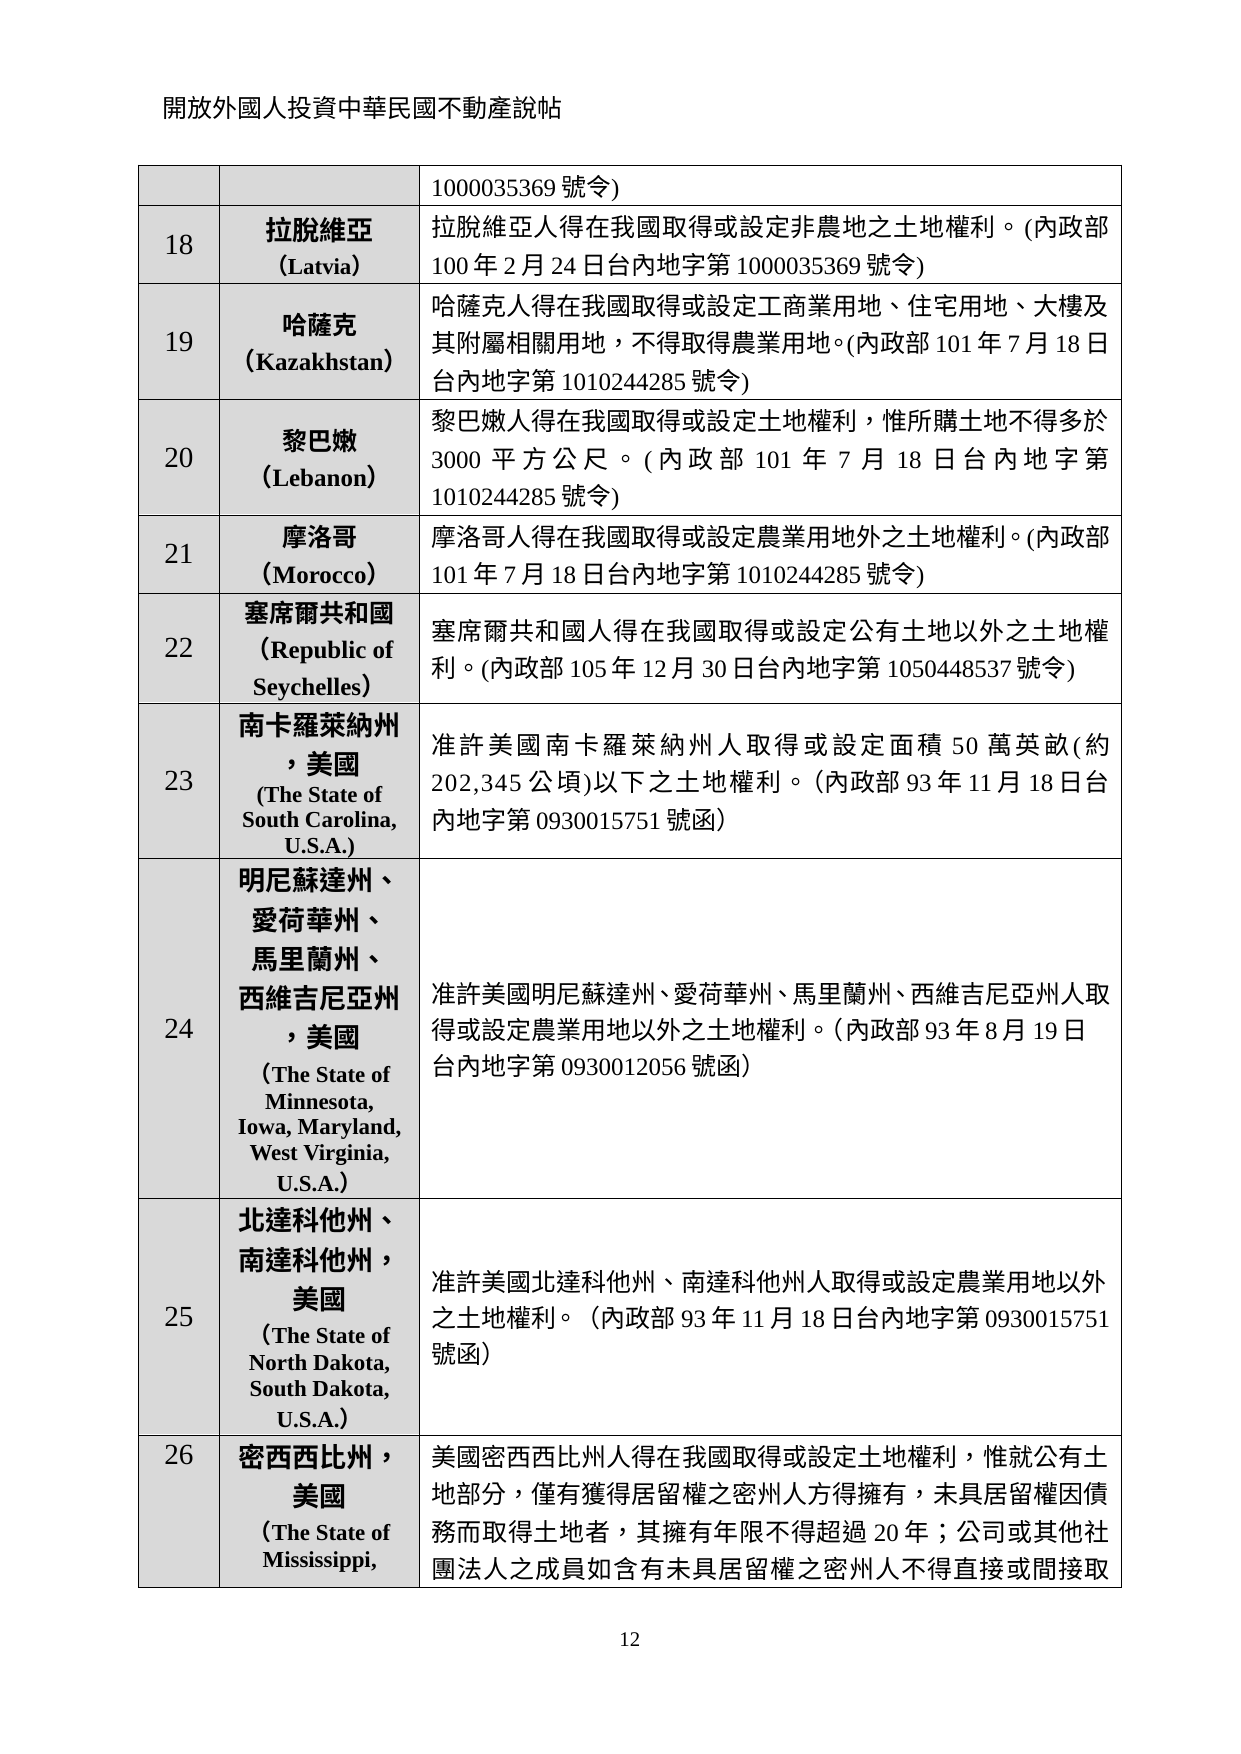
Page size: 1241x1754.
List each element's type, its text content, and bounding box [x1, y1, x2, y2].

table_cell 摩洛哥（Morocco） [220, 516, 419, 593]
table_cell 18 [139, 206, 219, 283]
table_cell 黎巴嫩（Lebanon） [220, 400, 419, 514]
table_cell 26 [139, 1436, 219, 1587]
table_cell 20 [139, 400, 219, 514]
table_cell 19 [139, 284, 219, 399]
table_cell 黎巴嫩人得在我國取得或設定土地權利，惟所購土地不得多於3000平方公尺。(內政部101年7月18日台內地字第1010244285號令) [420, 400, 1121, 514]
table_cell 美國密西西比州人得在我國取得或設定土地權利，惟就公有土地部分，僅有獲得居留權之密州人方得擁有，未具居留權因債務而取得土地者，其擁有年限不得超過20年；公司或其他社團法人之成員如含有未具居留權之密州人不得直接或間接取 [420, 1436, 1121, 1587]
table_cell 哈薩克（Kazakhstan） [220, 284, 419, 399]
table_cell 22 [139, 594, 219, 702]
table_cell 摩洛哥人得在我國取得或設定農業用地外之土地權利。(內政部101年7月18日台內地字第1010244285號令) [420, 516, 1121, 593]
table_cell 南卡羅萊納州 ，美國 (The State of South Carolina, U.S.A.) [220, 704, 419, 858]
table_cell 24 [139, 859, 219, 1198]
table_cell 23 [139, 704, 219, 858]
table_cell 准許美國南卡羅萊納州人取得或設定面積50萬英畝(約202,345公頃)以下之土地權利。（內政部93年11月18日台內地字第0930015751號函） [420, 704, 1121, 858]
table_cell 明尼蘇達州、 愛荷華州、 馬里蘭州、 西維吉尼亞州 ，美國 （The State of Minnesota, Iowa, Maryland, West Virginia, U.S.A.） [220, 859, 419, 1198]
table_cell 北達科他州、南達科他州，美國 （The State of North Dakota, South Dakota, U.S.A.） [220, 1199, 419, 1434]
table_cell 1000035369號令) [420, 166, 1121, 205]
table_cell 塞席爾共和國人得在我國取得或設定公有土地以外之土地權利。(內政部105年12月30日台內地字第1050448537號令) [420, 594, 1121, 702]
table_cell 密西西比州，美國 （The State of Mississippi, [220, 1436, 419, 1587]
table_cell 拉脫維亞人得在我國取得或設定非農地之土地權利。(內政部100年2月24日台內地字第1000035369號令) [420, 206, 1121, 283]
table_cell 准許美國明尼蘇達州、愛荷華州、馬里蘭州、西維吉尼亞州人取得或設定農業用地以外之土地權利。（內政部93年8月19日台內地字第0930012056號函） [420, 859, 1121, 1198]
table_cell 准許美國北達科他州、南達科他州人取得或設定農業用地以外之土地權利。（內政部93年11月18日台內地字第0930015751號函） [420, 1199, 1121, 1434]
table_cell 塞席爾共和國（Republic of Seychelles） [220, 594, 419, 702]
table_cell 25 [139, 1199, 219, 1434]
table_cell 21 [139, 516, 219, 593]
table_cell 哈薩克人得在我國取得或設定工商業用地、住宅用地、大樓及其附屬相關用地，不得取得農業用地。(內政部101年7月18日台內地字第1010244285號令) [420, 284, 1121, 399]
table_cell 拉脫維亞（Latvia） [220, 206, 419, 283]
table_cell [220, 166, 419, 205]
table_cell [139, 166, 219, 205]
